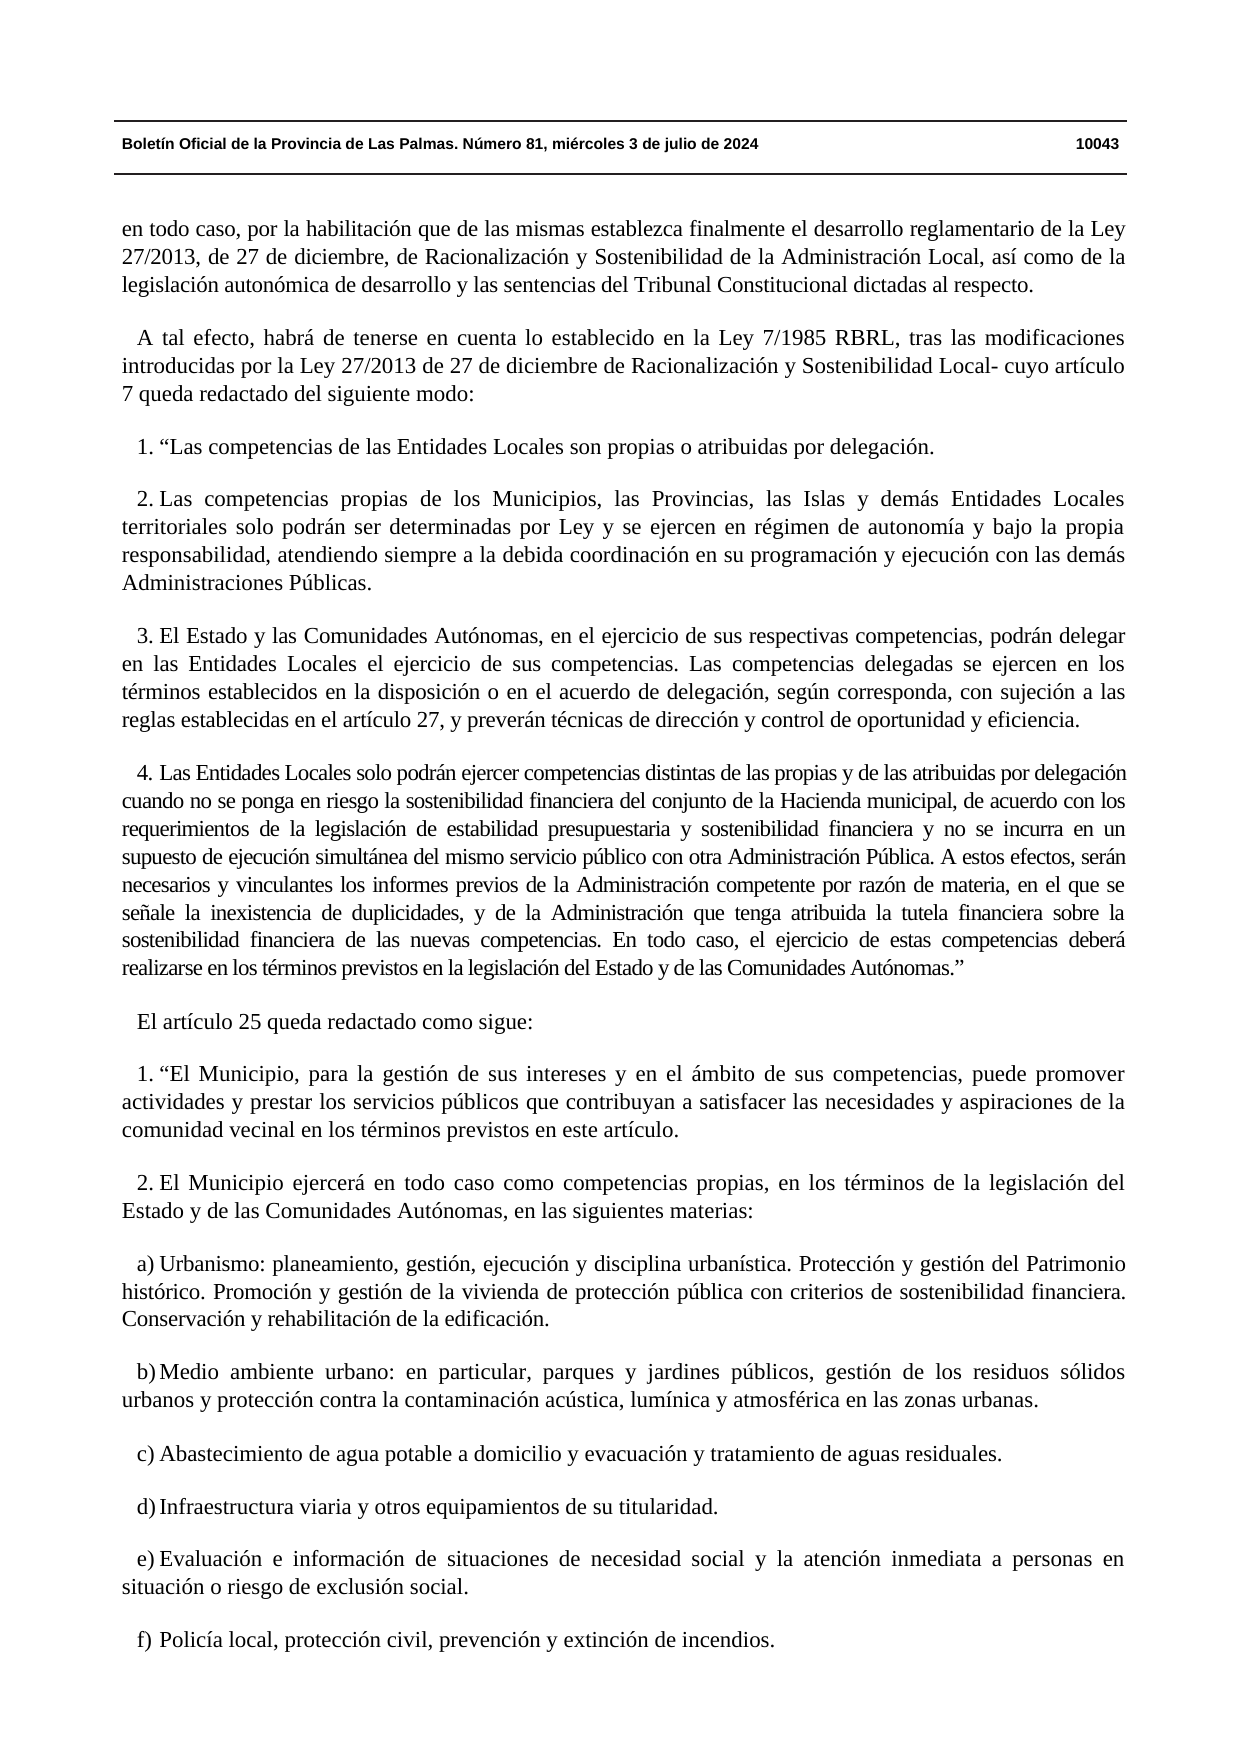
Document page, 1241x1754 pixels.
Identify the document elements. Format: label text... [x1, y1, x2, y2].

text en todo caso, por la habilitación que de las mismas establezca finalmente el desarrollo reglamentario de la Ley 27/2013, de 27 de diciembre, de Racionalización y Sostenibilidad de la Administración Local, así como de la legislación autonómica de desarrollo y las sentencias del Tribunal Constitucional dictadas al respecto. [122, 215, 1127, 298]
text Boletín Oficial de la Provincia de Las Palmas. Número 81, miércoles 3 de julio de 2024 10043 [122, 135, 1127, 153]
text A tal efecto, habrá de tenerse en cuenta lo establecido en la Ley 7/1985 RBRL, tras las modificaciones introducidas por la Ley 27/2013 de 27 de diciembre de Racionalización y Sostenibilidad Local- cuyo artículo 7 queda redactado del siguiente modo: [122, 323, 1127, 407]
list Policía local, protección civil, prevención y extinción de incendios. [122, 1627, 1127, 1653]
list Urbanismo: planeamiento, gestión, ejecución y disciplina urbanística. Protección y gestión del Patrimonio histórico. Promoción y gestión de la vivienda de protección pública con criterios de sostenibilidad financiera. Conservación y rehabilitación de la edificación. [122, 1249, 1127, 1332]
list “El Municipio, para la gestión de sus intereses y en el ámbito de sus competencias, puede promover actividades y prestar los servicios públicos que contribuyan a satisfacer las necesidades y aspiraciones de la comunidad vecinal en los términos previstos en este artículo. [122, 1060, 1127, 1143]
list El Estado y las Comunidades Autónomas, en el ejercicio de sus respectivas competencias, podrán delegar en las Entidades Locales el ejercicio de sus competencias. Las competencias delegadas se ejercen en los términos establecidos en la disposición o en el acuerdo de delegación, según corresponda, con sujeción a las reglas establecidas en el artículo 27, y preverán técnicas de dirección y control de oportunidad y eficiencia. [122, 622, 1127, 733]
list Las competencias propias de los Municipios, las Provincias, las Islas y demás Entidades Locales territoriales solo podrán ser determinadas por Ley y se ejercen en régimen de autonomía y bajo la propia responsabilidad, atendiendo siempre a la debida coordinación en su programación y ejecución con las demás Administraciones Públicas. [122, 484, 1127, 596]
text El artículo 25 queda redactado como sigue: [137, 1009, 1127, 1034]
list Medio ambiente urbano: en particular, parques y jardines públicos, gestión de los residuos sólidos urbanos y protección contra la contaminación acústica, lumínica y atmosférica en las zonas urbanas. [122, 1357, 1127, 1413]
list Abastecimiento de agua potable a domicilio y evacuación y tratamiento de aguas residuales. [122, 1441, 1127, 1466]
list El Municipio ejercerá en todo caso como competencias propias, en los términos de la legislación del Estado y de las Comunidades Autónomas, en las siguientes materias: [122, 1168, 1127, 1224]
list Infraestructura viaria y otros equipamientos de su titularidad. [122, 1494, 1127, 1519]
list Evaluación e información de situaciones de necesidad social y la atención inmediata a personas en situación o riesgo de exclusión social. [122, 1545, 1127, 1600]
list “Las competencias de las Entidades Locales son propias o atribuidas por delegación. [122, 434, 1127, 460]
list Las Entidades Locales solo podrán ejercer competencias distintas de las propias y de las atribuidas por delegación cuando no se ponga en riesgo la sostenibilidad financiera del conjunto de la Hacienda municipal, de acuerdo con los requerimientos de la legislación de estabilidad presupuestaria y sostenibilidad financiera y no se incurra en un supuesto de ejecución simultánea del mismo servicio público con otra Administración Pública. A estos efectos, serán necesarios y vinculantes los informes previos de la Administración competente por razón de materia, en el que se señale la inexistencia de duplicidades, y de la Administración que tenga atribuida la tutela financiera sobre la sostenibilidad financiera de las nuevas competencias. En todo caso, el ejercicio de estas competencias deberá realizarse en los términos previstos en la legislación del Estado y de las Comunidades Autónomas.” [122, 758, 1127, 981]
